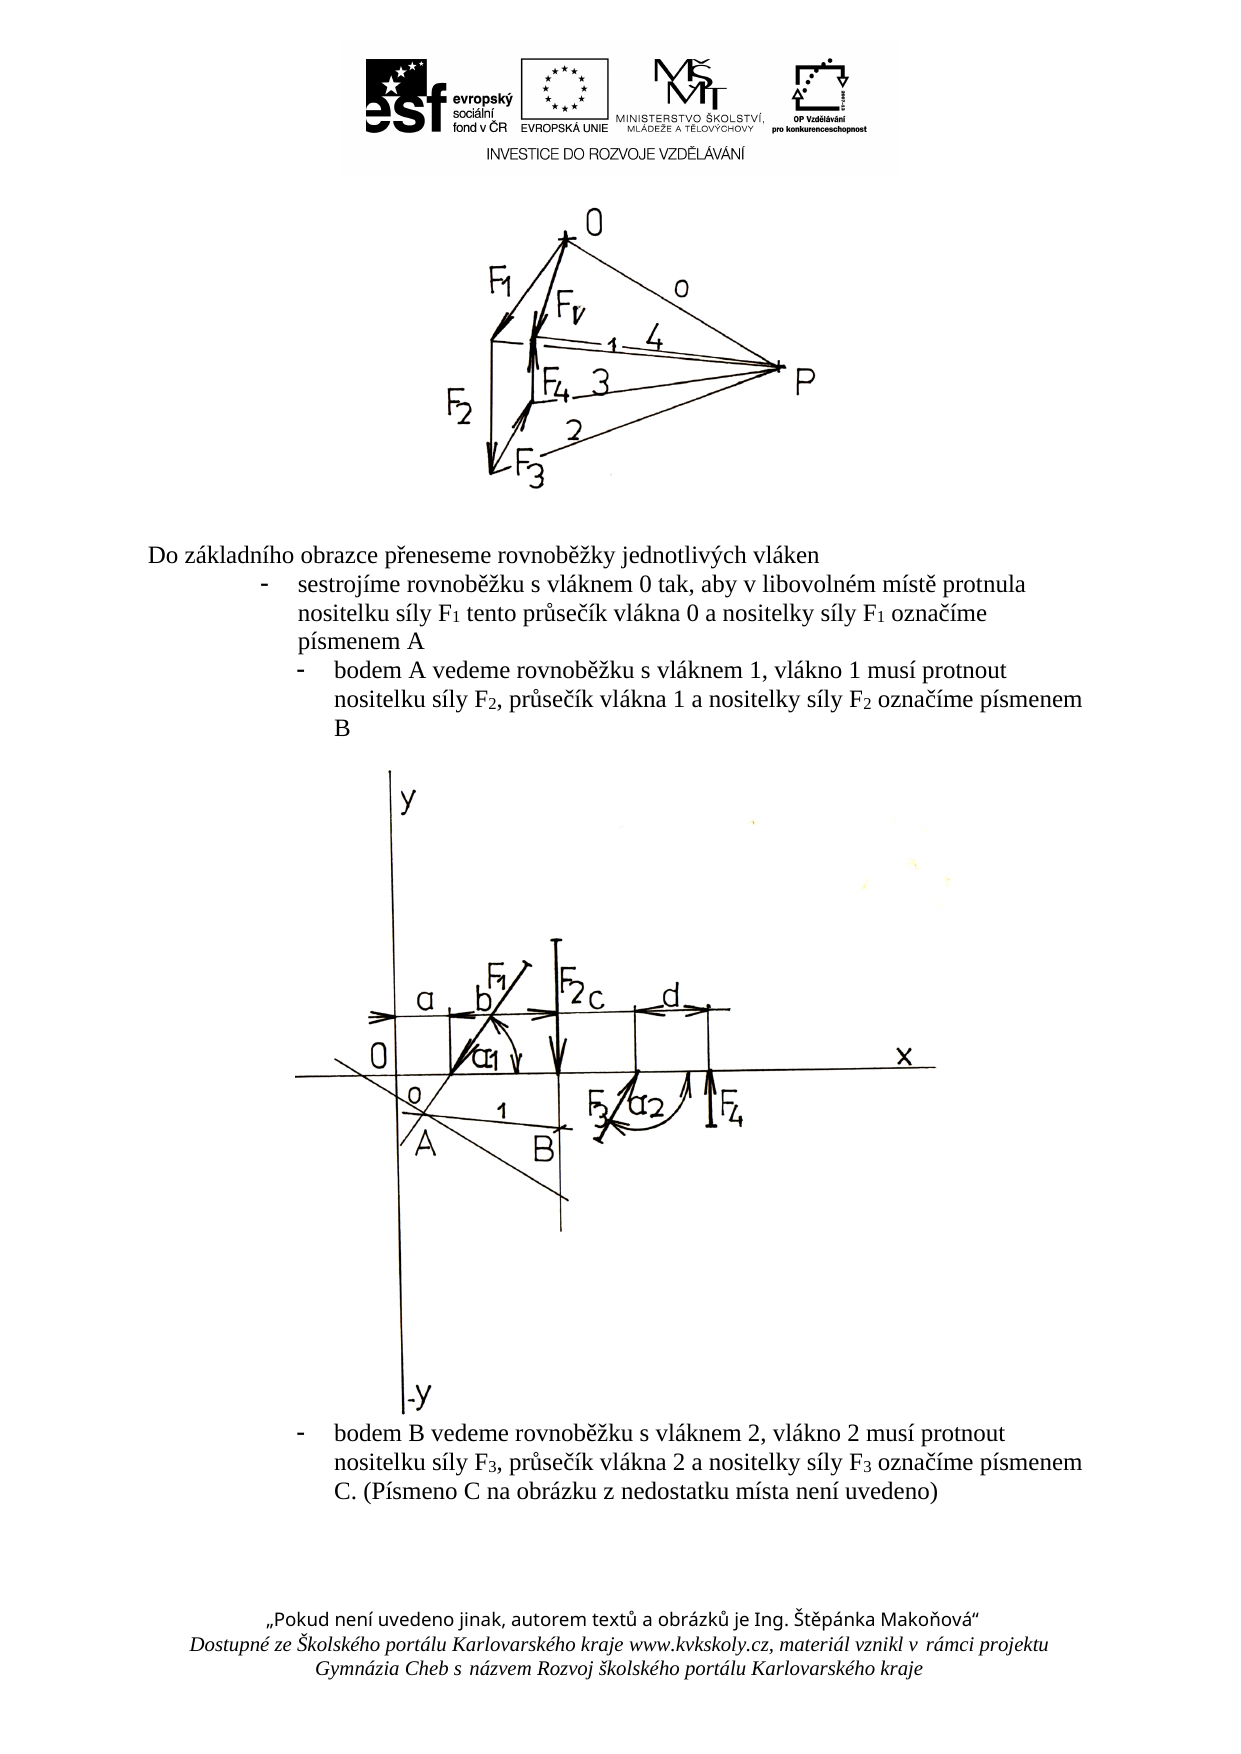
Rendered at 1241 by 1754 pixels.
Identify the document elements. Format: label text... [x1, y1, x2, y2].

list bodem B vedeme rovnoběžku s vláknem 2, vlákno 2 musí protnout nositelku síly F3, průsečík vlákna 2 a nositelky síly F3 označíme písmenem C. (Písmeno C na obrázku z nedostatku místa není uvedeno) [296, 799, 1093, 1504]
text Do základního obrazce přeneseme rovnoběžky jednotlivých vláken [148, 540, 1093, 569]
list bodem A vedeme rovnoběžku s vláknem 1, vlákno 1 musí protnout nositelku síly F2, průsečík vlákna 1 a nositelky síly F2 označíme písmenem B [296, 655, 1093, 741]
list sestrojíme rovnoběžku s vláknem 0 tak, aby v libovolném místě protnula nositelku síly F1 tento průsečík vlákna 0 a nositelky síly F1 označíme písmenem A [260, 569, 1093, 655]
